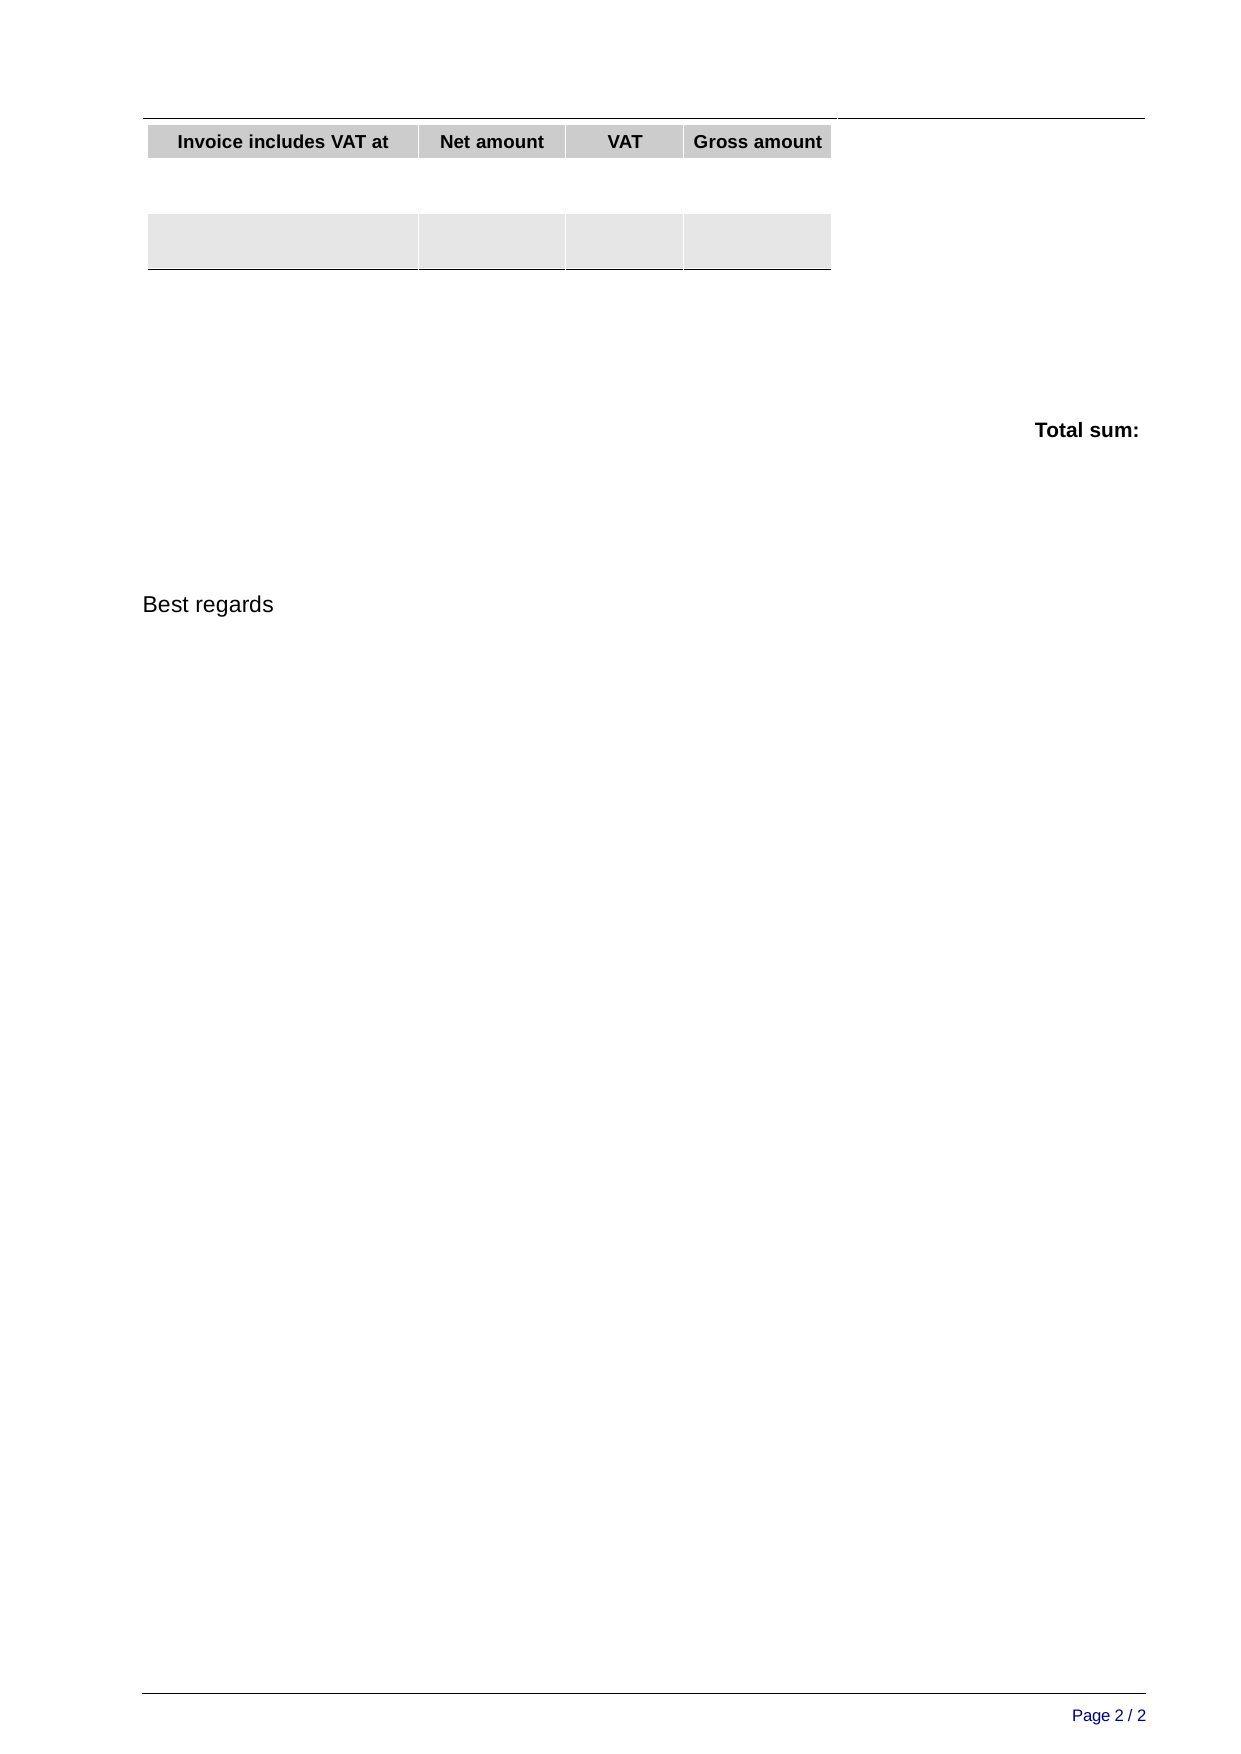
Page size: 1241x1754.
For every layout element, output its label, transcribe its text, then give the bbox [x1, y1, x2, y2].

text Best regards [142, 591, 1146, 618]
table_cell <vatrate/suffix('%')> [148, 159, 418, 213]
text <$-invoice/remark2> [142, 552, 1146, 579]
table_header VAT [566, 125, 683, 158]
table_cell [418, 270, 566, 283]
text <invoice/staff/signaturetext> [142, 629, 1146, 657]
table_cell <vatamount> [566, 159, 683, 213]
table_header <$-invoice/if(price/unequals(../totalamount),price)> <$-invoice/costcoverage/emptyifnull/label('- co')> <$-invoice/discountamount/emptyifnull/label('- disc')> <$-invoice/extrapaymentbase/emptyifnull/label('+ Prescription fee')> <$-invoice/extrapaymentsum/emptyifnull/label('+ ep')> <$-invoice/payedfromflatrate/emptyifnull/label('- fr')> [838, 119, 1145, 411]
table_cell <totalnetamount> [419, 159, 565, 213]
table_header <$-invoice/if(isvatexempt,textmask('Exempt from VAT pursuant {2}',branch/vatexemptionreason))> [143, 119, 837, 474]
table_header Net amount [419, 125, 565, 158]
table_cell <totalnetamount> [419, 214, 565, 268]
text <$-invoice/if(isvatdeductable/negate(),vatamount/emptyifnull/ascurrency/textmask('The VAT amount of {1} in this invoice is not deductible.'))> [142, 486, 1146, 540]
table_header Invoice includes VAT at [148, 125, 418, 158]
table_cell <vatamount> [566, 214, 683, 268]
table_header Gross amount [684, 125, 831, 158]
table_cell Total sum: <invoice/totalamount> [838, 411, 1145, 474]
table_cell <vatrate/suffix('%')> [148, 214, 418, 268]
table_cell [148, 270, 418, 283]
table_cell <totalgrossamount> [684, 214, 831, 268]
table_cell <totalgrossamount> [684, 159, 831, 213]
table_cell [684, 270, 832, 283]
table_cell [566, 270, 684, 283]
